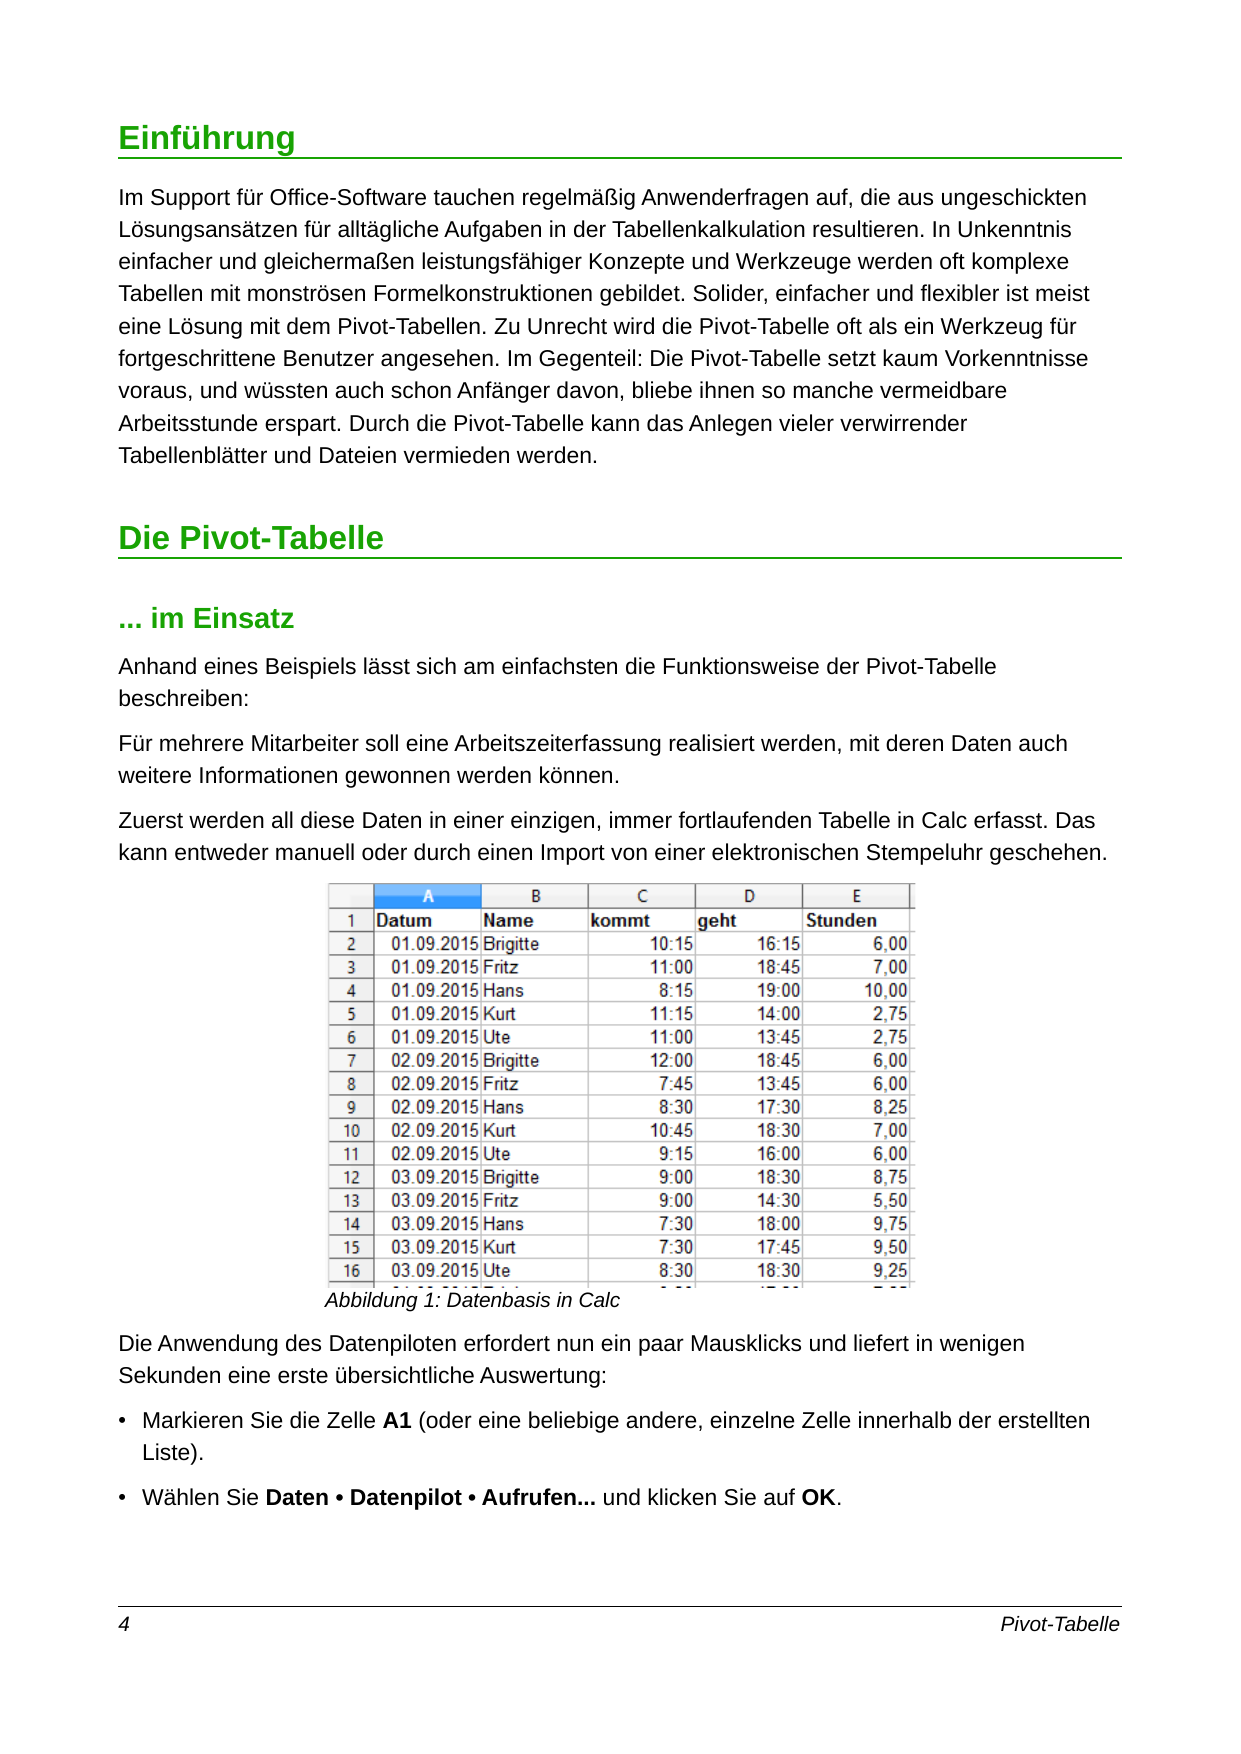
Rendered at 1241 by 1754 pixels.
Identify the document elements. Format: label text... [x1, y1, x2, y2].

list Wählen Sie Daten • Datenpilot • Aufrufen... und klicken Sie auf OK. [118, 1484, 1122, 1510]
text Zuerst werden all diese Daten in einer einzigen, immer fortlaufenden Tabelle in Calc erfasst. Das kann entweder manuell oder durch einen Import von einer elektronischen Stempeluhr geschehen. [118, 807, 1122, 866]
list Markieren Sie die Zelle A1 (oder eine beliebige andere, einzelne Zelle innerhalb der erstellten Liste). [118, 1407, 1122, 1465]
text Die Anwendung des Datenpiloten erfordert nun ein paar Mausklicks und liefert in wenigen Sekunden eine erste übersichtliche Auswertung: [118, 884, 1122, 1388]
text Im Support für Office-Software tauchen regelmäßig Anwenderfragen auf, die aus ungeschickten Lösungsansätzen für alltägliche Aufgaben in der Tabellenkalkulation resultieren. In Unkenntnis einfacher und gleichermaßen leistungsfähiger Konzepte und Werkzeuge werden oft komplexe Tabellen mit monströsen Formelkonstruktionen gebildet. Solider, einfacher und flexibler ist meist eine Lösung mit dem Pivot-Tabellen. Zu Unrecht wird die Pivot-Tabelle oft als ein Werkzeug für fortgeschrittene Benutzer angesehen. Im Gegenteil: Die Pivot-Tabelle setzt kaum Vorkenntnisse voraus, und wüssten auch schon Anfänger davon, bliebe ihnen so manche vermeidbare Arbeitsstunde erspart. Durch die Pivot-Tabelle kann das Anlegen vieler verwirrender Tabellenblätter und Dateien vermieden werden. [118, 183, 1122, 468]
subtitle ... im Einsatz [118, 601, 1122, 634]
subtitle Einführung [118, 118, 1122, 157]
picture [325, 883, 916, 1288]
text Abbildung 1: Datenbasis in Calc [325, 1288, 915, 1312]
text Für mehrere Mitarbeiter soll eine Arbeitszeiterfassung realisiert werden, mit deren Daten auch weitere Informationen gewonnen werden können. [118, 730, 1122, 788]
subtitle Die Pivot-Tabelle [118, 518, 1122, 557]
text Anhand eines Beispiels lässt sich am einfachsten die Funktionsweise der Pivot-Tabelle beschreiben: [118, 653, 1122, 711]
